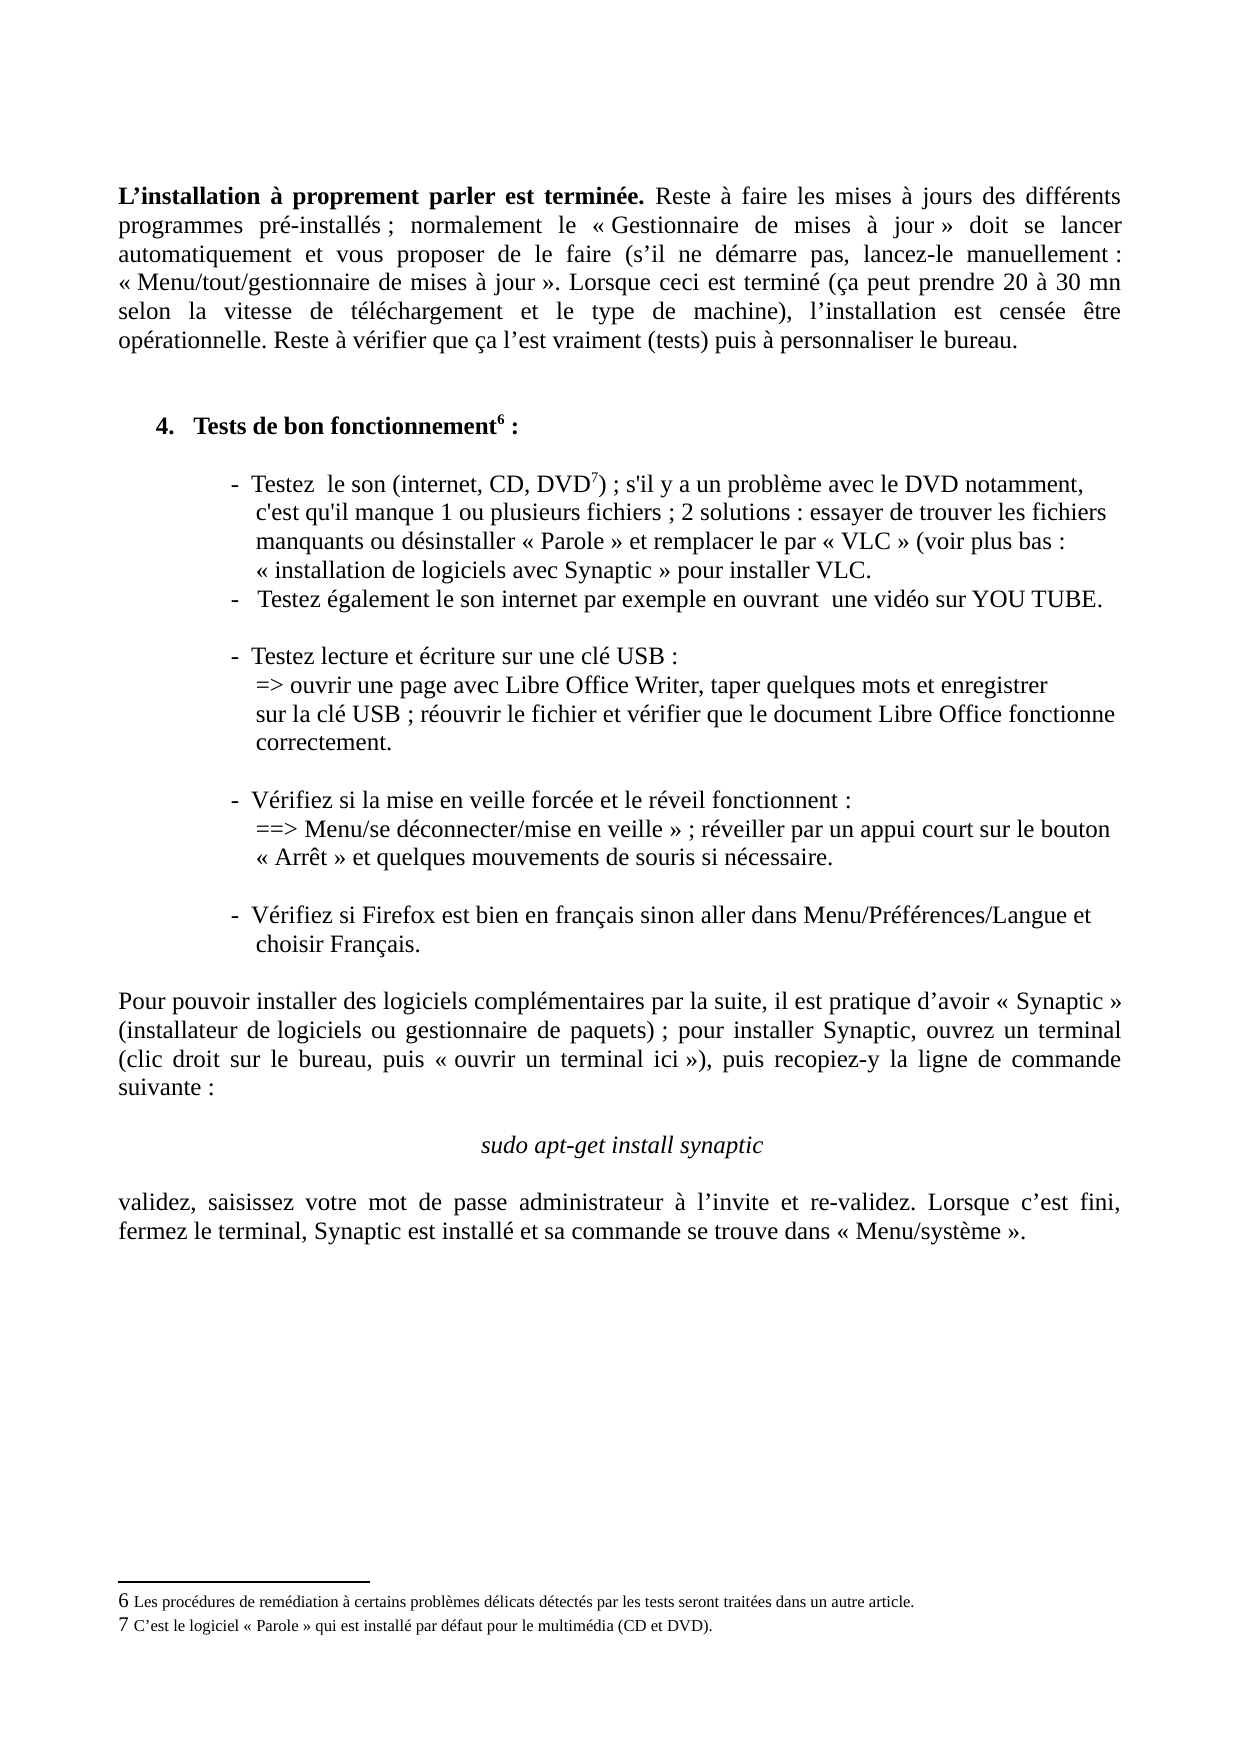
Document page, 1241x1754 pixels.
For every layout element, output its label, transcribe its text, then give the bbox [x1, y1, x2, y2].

text Pour pouvoir installer des logiciels complémentaires par la suite, il est pratique d’avoir « Synaptic » (installateur de logiciels ou gestionnaire de paquets) ; pour installer Synaptic, ouvrez un terminal (clic droit sur le bureau, puis « ouvrir un terminal ici »), puis recopiez-y la ligne de commande suivante : [118, 986, 1122, 1101]
list correctement. [193, 727, 1122, 756]
list Tests de bon fonctionnement : [156, 411, 1122, 440]
list - Testez lecture et écriture sur une clé USB : [193, 641, 1122, 670]
list Les procédures de remédiation à certains problèmes délicats détectés par les tests seront traitées dans un autre article. [118, 1588, 1122, 1612]
list ==> Menu/se déconnecter/mise en veille » ; réveiller par un appui court sur le bouton [193, 814, 1122, 842]
text sudo apt-get install synaptic [118, 1130, 1122, 1159]
list C’est le logiciel « Parole » qui est installé par défaut pour le multimédia (CD et DVD). [118, 1612, 1122, 1636]
list c'est qu'il manque 1 ou plusieurs fichiers ; 2 solutions : essayer de trouver les fichiers [193, 497, 1122, 526]
list « Arrêt » et quelques mouvements de souris si nécessaire. [193, 842, 1122, 871]
list - Testez également le son internet par exemple en ouvrant une vidéo sur YOU TUBE. [193, 584, 1122, 612]
list - Vérifiez si Firefox est bien en français sinon aller dans Menu/Préférences/Langue et [193, 900, 1122, 929]
list « installation de logiciels avec Synaptic » pour installer VLC. [193, 555, 1122, 584]
list - Testez le son (internet, CD, DVD) ; s'il y a un problème avec le DVD notamment, [193, 469, 1122, 497]
list - Vérifiez si la mise en veille forcée et le réveil fonctionnent : [193, 785, 1122, 814]
text validez, saisissez votre mot de passe administrateur à l’invite et re-validez. Lorsque c’est fini, fermez le terminal, Synaptic est installé et sa commande se trouve dans « Menu/système ». [118, 1187, 1122, 1245]
text L’installation à proprement parler est terminée. Reste à faire les mises à jours des différents programmes pré-installés ; normalement le « Gestionnaire de mises à jour » doit se lancer automatiquement et vous proposer de le faire (s’il ne démarre pas, lancez-le manuellement : « Menu/tout/gestionnaire de mises à jour ». Lorsque ceci est terminé (ça peut prendre 20 à 30 mn selon la vitesse de téléchargement et le type de machine), l’installation est censée être opérationnelle. Reste à vérifier que ça l’est vraiment (tests) puis à personnaliser le bureau. [118, 181, 1122, 354]
list => ouvrir une page avec Libre Office Writer, taper quelques mots et enregistrer [193, 670, 1122, 699]
list sur la clé USB ; réouvrir le fichier et vérifier que le document Libre Office fonctionne [193, 699, 1122, 727]
list choisir Français. [193, 929, 1122, 957]
list manquants ou désinstaller « Parole » et remplacer le par « VLC » (voir plus bas : [193, 526, 1122, 555]
